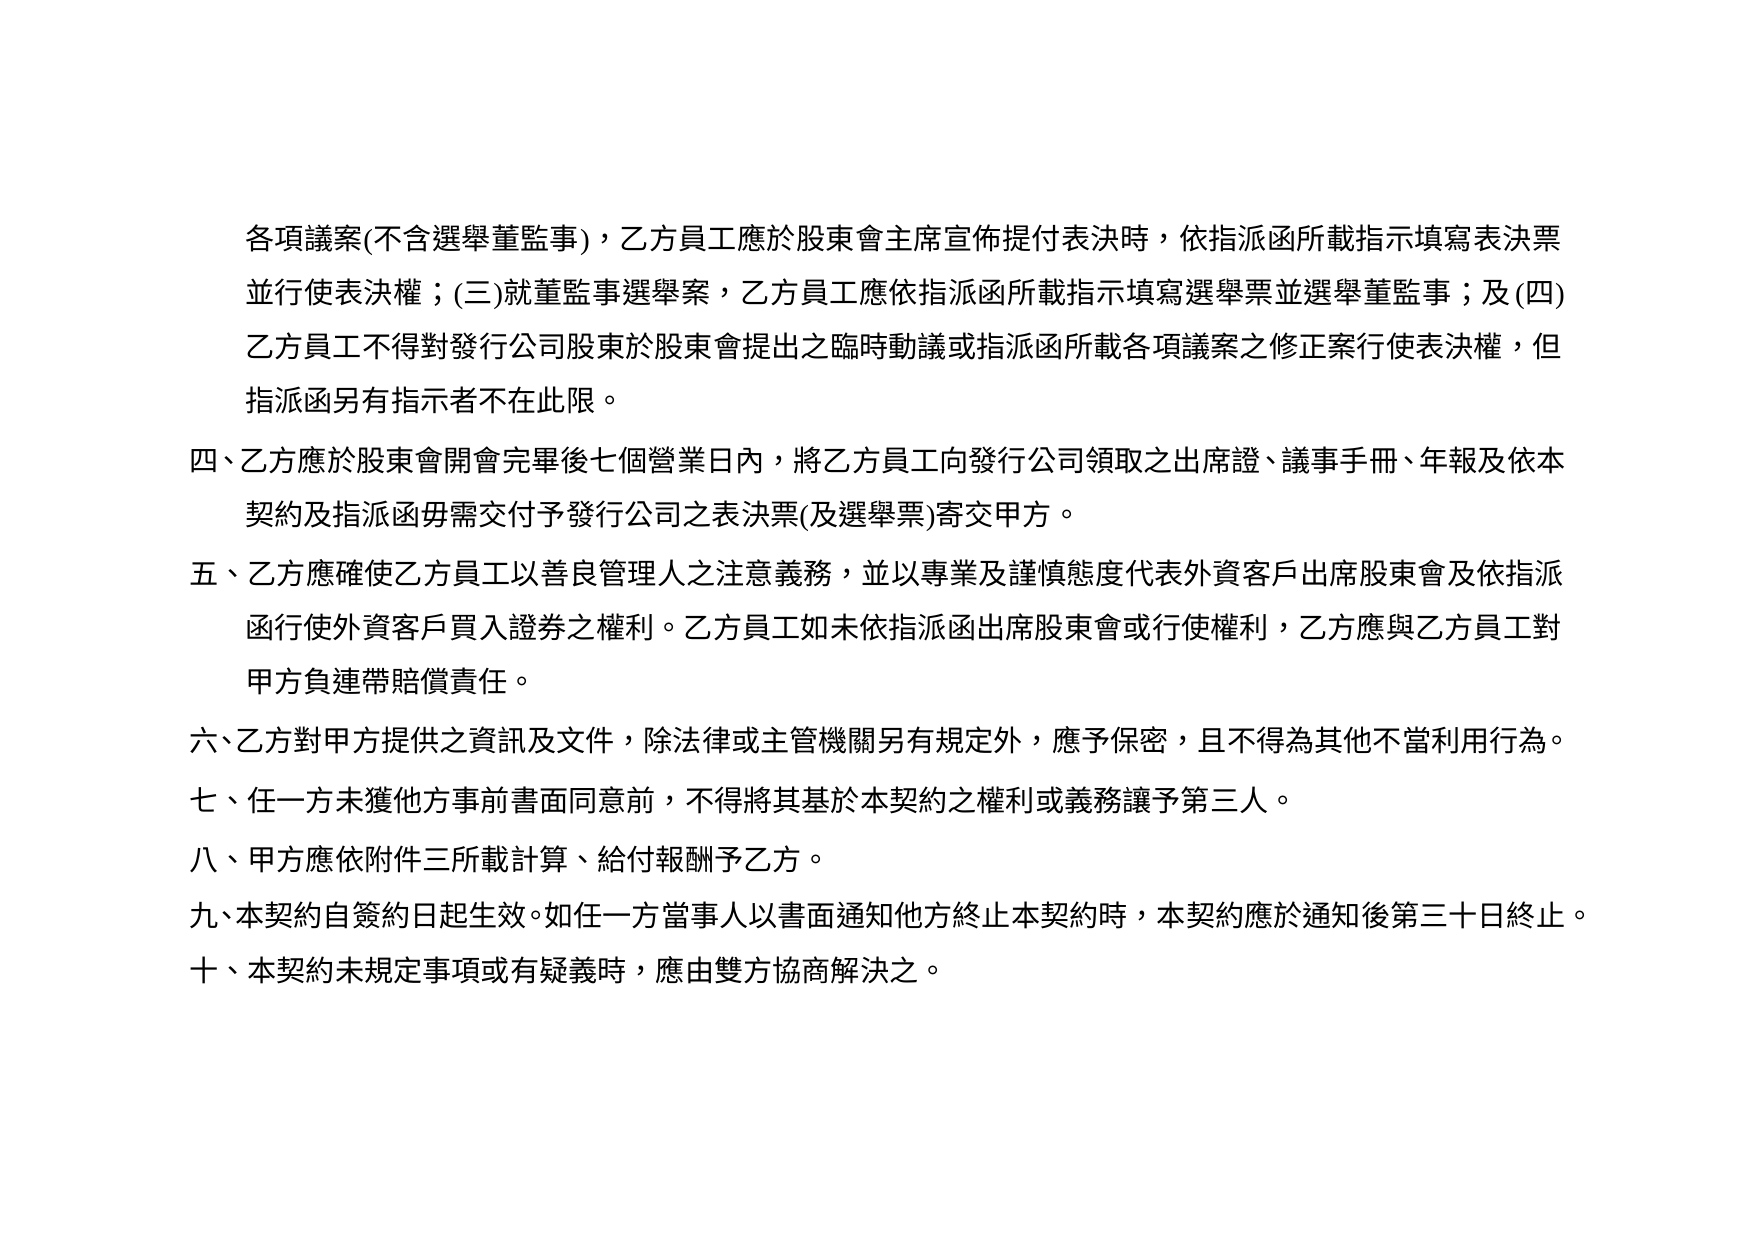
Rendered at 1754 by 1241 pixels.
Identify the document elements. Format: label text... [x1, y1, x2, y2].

text 六、乙方對甲方提供之資訊及文件，除法律或主管機關另有規定外，應予保密，且不得為其他不當利用行為。 [189, 708, 1565, 763]
text 九、本契約自簽約日起生效。如任一方當事人以書面通知他方終止本契約時，本契約應於通知後第三十日終止。 [189, 886, 1565, 936]
text 五、乙方應確使乙方員工以善良管理人之注意義務，並以專業及謹慎態度代表外資客戶出席股東會及依指派函行使外資客戶買入證券之權利。乙方員工如未依指派函出席股東會或行使權利，乙方應與乙方員工對甲方負連帶賠償責任。 [189, 541, 1565, 703]
text 四、乙方應於股東會開會完畢後七個營業日內，將乙方員工向發行公司領取之出席證、議事手冊、年報及依本契約及指派函毋需交付予發行公司之表決票(及選舉票)寄交甲方。 [189, 428, 1565, 536]
text 八、甲方應依附件三所載計算、給付報酬予乙方。 [189, 827, 1565, 881]
text 十、本契約未規定事項或有疑義時，應由雙方協商解決之。 [189, 941, 1565, 991]
text 各項議案(不含選舉董監事)，乙方員工應於股東會主席宣佈提付表決時，依指派函所載指示填寫表決票並行使表決權；(三)就董監事選舉案，乙方員工應依指派函所載指示填寫選舉票並選舉董監事；及(四)乙方員工不得對發行公司股東於股東會提出之臨時動議或指派函所載各項議案之修正案行使表決權，但指派函另有指示者不在此限。 [189, 206, 1565, 423]
text 七、任一方未獲他方事前書面同意前，不得將其基於本契約之權利或義務讓予第三人。 [189, 768, 1565, 822]
